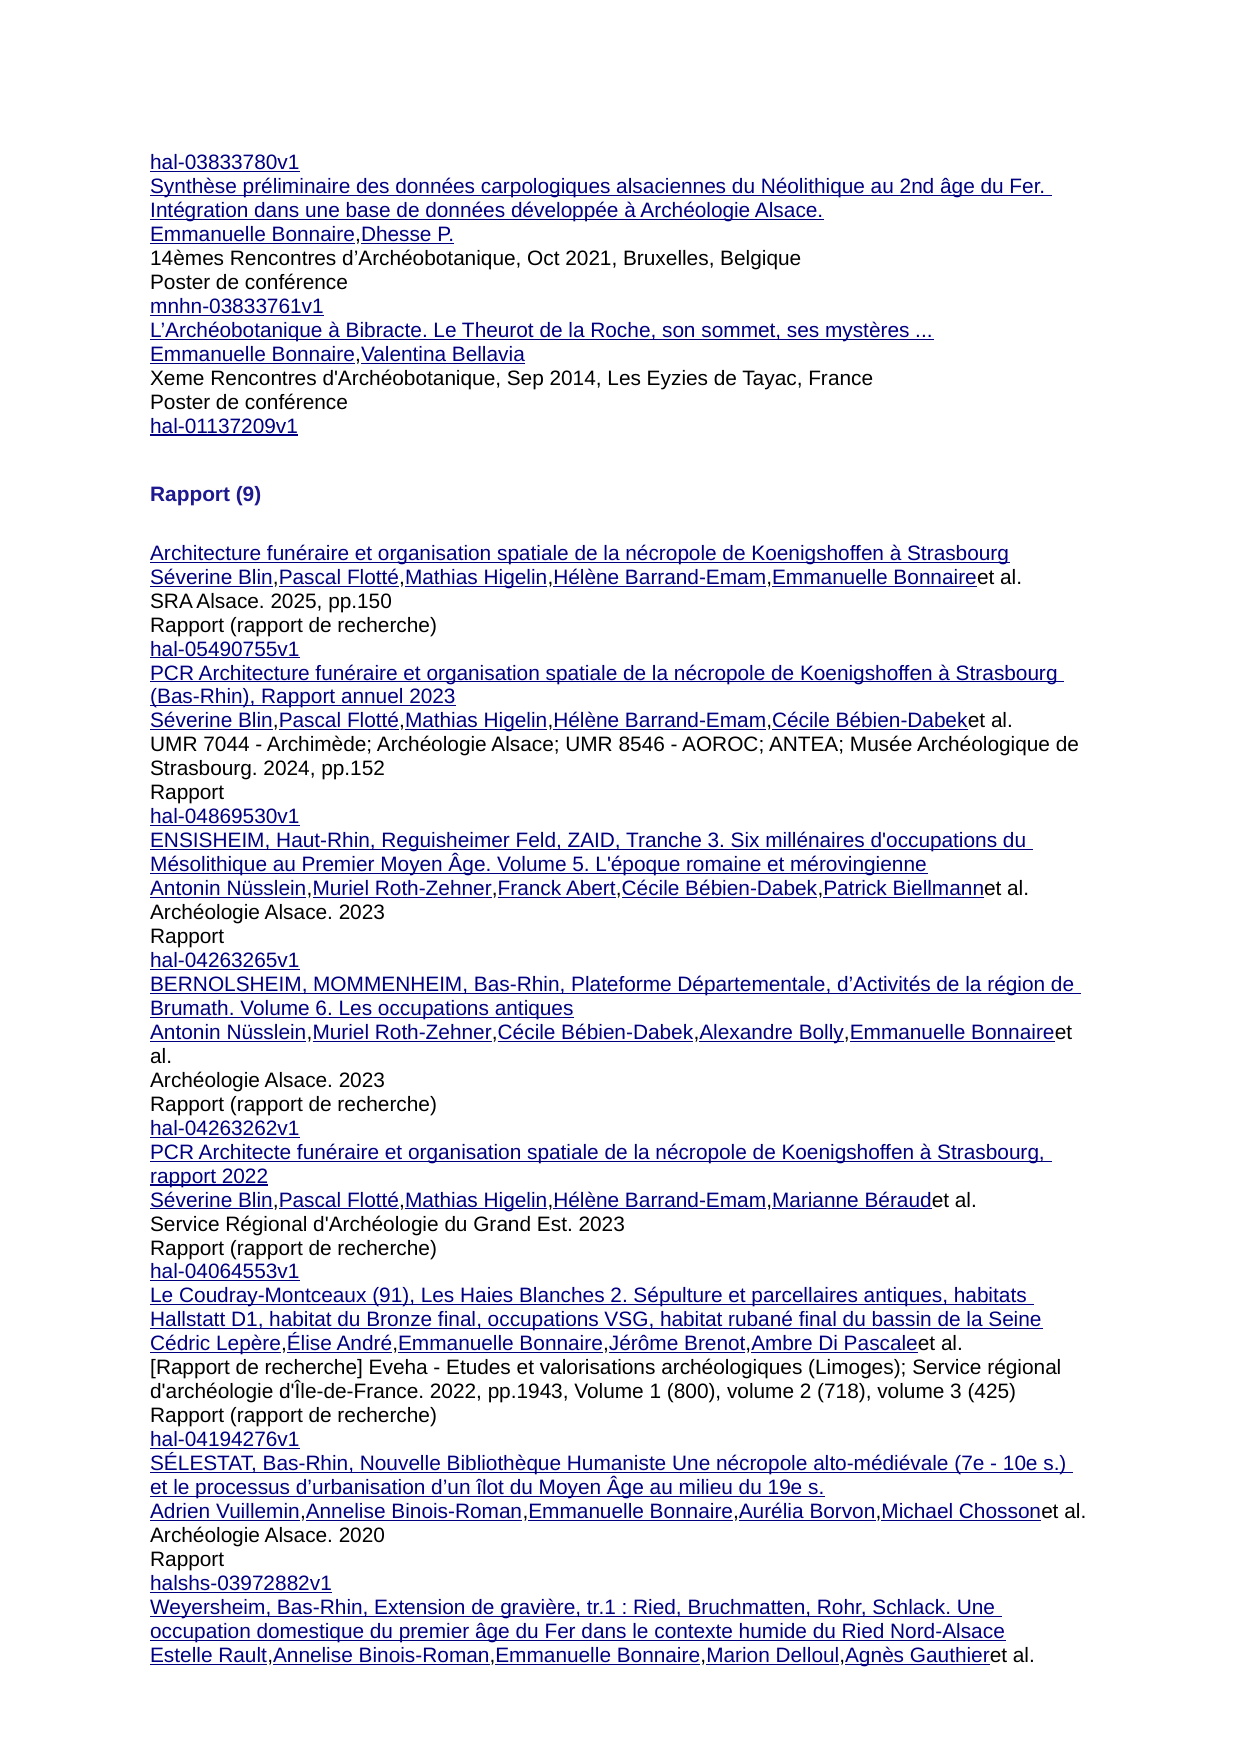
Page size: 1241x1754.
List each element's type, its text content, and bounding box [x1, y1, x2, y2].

table_cell PCR Architecte funéraire et organisation spatiale de la nécropole de Koenigshoffen à Strasbourg, rapport 2022 Séverine Blin,Pascal Flotté,Mathias Higelin,Hélène Barrand-Emam,Marianne Béraudet al. Service Régional d'Archéologie du Grand Est. 2023 Rapport (rapport de recherche) hal-04064553v1 [150, 1140, 1090, 1283]
table_header Architecture funéraire et organisation spatiale de la nécropole de Koenigshoffen à Strasbourg Séverine Blin,Pascal Flotté,Mathias Higelin,Hélène Barrand-Emam,Emmanuelle Bonnaireet al. SRA Alsace. 2025, pp.150 Rapport (rapport de recherche) hal-05490755v1 [150, 541, 1090, 660]
table_cell Synthèse préliminaire des données carpologiques alsaciennes du Néolithique au 2nd âge du Fer. Intégration dans une base de données développée à Archéologie Alsace. Emmanuelle Bonnaire,Dhesse P. 14èmes Rencontres d’Archéobotanique, Oct 2021, Bruxelles, Belgique Poster de conférence mnhn-03833761v1 [150, 174, 1090, 318]
table_cell SÉLESTAT, Bas-Rhin, Nouvelle Bibliothèque Humaniste Une nécropole alto-médiévale (7e - 10e s.) et le processus d’urbanisation d’un îlot du Moyen Âge au milieu du 19e s. Adrien Vuillemin,Annelise Binois-Roman,Emmanuelle Bonnaire,Aurélia Borvon,Michael Chossonet al. Archéologie Alsace. 2020 Rapport halshs-03972882v1 [150, 1451, 1090, 1595]
table_cell Le Coudray-Montceaux (91), Les Haies Blanches 2. Sépulture et parcellaires antiques, habitats Hallstatt D1, habitat du Bronze final, occupations VSG, habitat rubané final du bassin de la Seine Cédric Lepère,Élise André,Emmanuelle Bonnaire,Jérôme Brenot,Ambre Di Pascaleet al. [Rapport de recherche] Eveha - Etudes et valorisations archéologiques (Limoges); Service régional d'archéologie d'Île-de-France. 2022, pp.1943, Volume 1 (800), volume 2 (718), volume 3 (425) Rapport (rapport de recherche) hal-04194276v1 [150, 1283, 1090, 1451]
table_header hal-03833780v1 [150, 150, 1090, 174]
subtitle Rapport (9) [150, 482, 1090, 506]
table_cell Weyersheim, Bas-Rhin, Extension de gravière, tr.1 : Ried, Bruchmatten, Rohr, Schlack. Une occupation domestique du premier âge du Fer dans le contexte humide du Ried Nord-Alsace Estelle Rault,Annelise Binois-Roman,Emmanuelle Bonnaire,Marion Delloul,Agnès Gauthieret al. [150, 1595, 1090, 1667]
table_cell ENSISHEIM, Haut-Rhin, Reguisheimer Feld, ZAID, Tranche 3. Six millénaires d'occupations du Mésolithique au Premier Moyen Âge. Volume 5. L'époque romaine et mérovingienne Antonin Nüsslein,Muriel Roth-Zehner,Franck Abert,Cécile Bébien-Dabek,Patrick Biellmannet al. Archéologie Alsace. 2023 Rapport hal-04263265v1 [150, 828, 1090, 972]
table_cell L’Archéobotanique à Bibracte. Le Theurot de la Roche, son sommet, ses mystères ... Emmanuelle Bonnaire,Valentina Bellavia Xeme Rencontres d'Archéobotanique, Sep 2014, Les Eyzies de Tayac, France Poster de conférence hal-01137209v1 [150, 318, 1090, 437]
table_cell BERNOLSHEIM, MOMMENHEIM, Bas-Rhin, Plateforme Départementale, d’Activités de la région de Brumath. Volume 6. Les occupations antiques Antonin Nüsslein,Muriel Roth-Zehner,Cécile Bébien-Dabek,Alexandre Bolly,Emmanuelle Bonnaireet al. Archéologie Alsace. 2023 Rapport (rapport de recherche) hal-04263262v1 [150, 972, 1090, 1139]
table_cell PCR Architecture funéraire et organisation spatiale de la nécropole de Koenigshoffen à Strasbourg (Bas-Rhin), Rapport annuel 2023 Séverine Blin,Pascal Flotté,Mathias Higelin,Hélène Barrand-Emam,Cécile Bébien-Dabeket al. UMR 7044 - Archimède; Archéologie Alsace; UMR 8546 - AOROC; ANTEA; Musée Archéologique de Strasbourg. 2024, pp.152 Rapport hal-04869530v1 [150, 660, 1090, 828]
